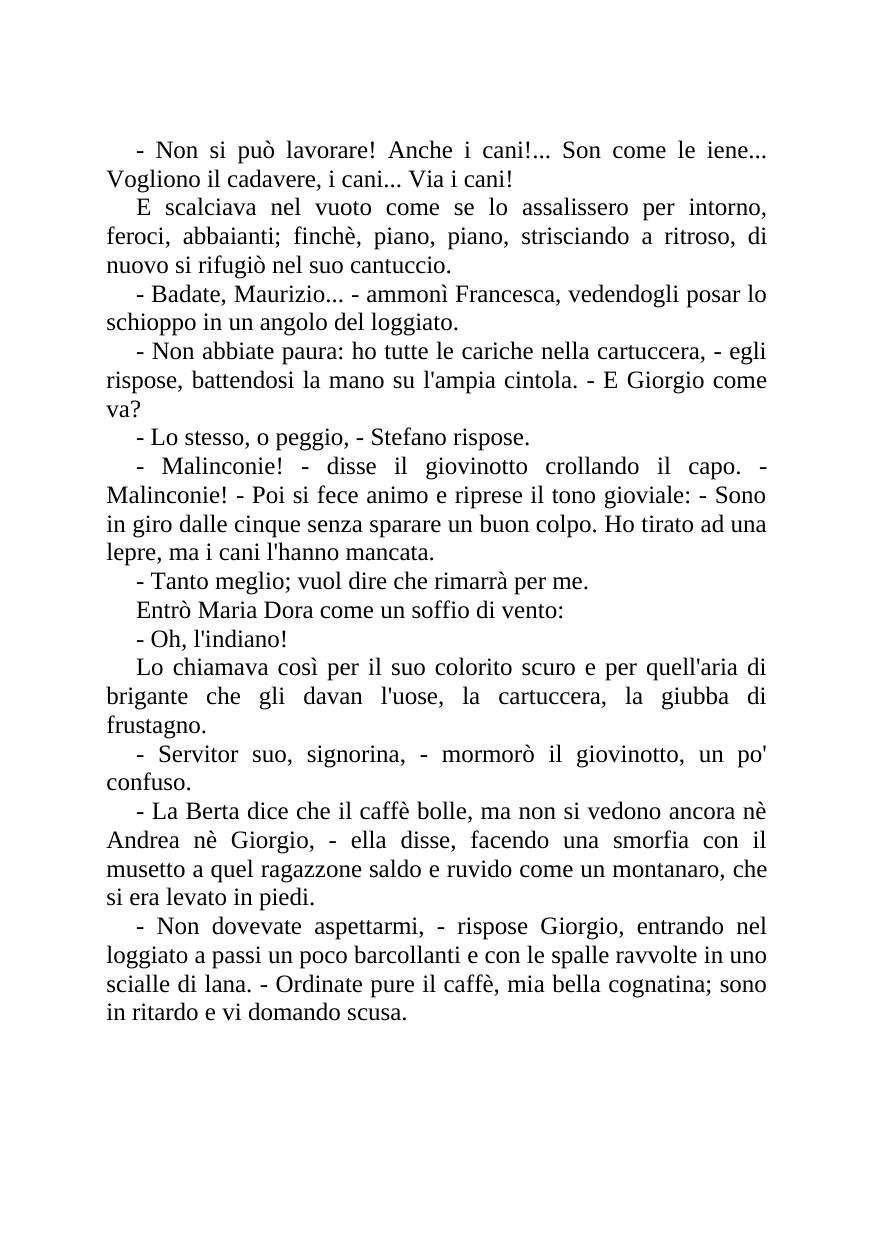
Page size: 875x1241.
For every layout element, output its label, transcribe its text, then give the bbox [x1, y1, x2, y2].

text - Non dovevate aspettarmi, - rispose Giorgio, entrando nel loggiato a passi un poco barcollanti e con le spalle ravvolte in uno scialle di lana. - Ordinate pure il caffè, mia bella cognatina; sono in ritardo e vi domando scusa. [106, 911, 768, 1026]
text Lo chiamava così per il suo colorito scuro e per quell'aria di brigante che gli davan l'uose, la cartuccera, la giubba di frustagno. [106, 652, 768, 739]
text - Oh, l'indiano! [106, 624, 768, 652]
text - Servitor suo, signorina, - mormorò il giovinotto, un po' confuso. [106, 739, 768, 796]
text - Non si può lavorare! Anche i cani!... Son come le iene... Vogliono il cadavere, i cani... Via i cani! [106, 135, 768, 192]
text - Non abbiate paura: ho tutte le cariche nella cartuccera, - egli rispose, battendosi la mano su l'ampia cintola. - E Giorgio come va? [106, 336, 768, 422]
text - Malinconie! - disse il giovinotto crollando il capo. - Malinconie! - Poi si fece animo e riprese il tono gioviale: - Sono in giro dalle cinque senza sparare un buon colpo. Ho tirato ad una lepre, ma i cani l'hanno mancata. [106, 451, 768, 566]
text - La Berta dice che il caffè bolle, ma non si vedono ancora nè Andrea nè Giorgio, - ella disse, facendo una smorfia con il musetto a quel ragazzone saldo e ruvido come un montanaro, che si era levato in piedi. [106, 796, 768, 911]
text Entrò Maria Dora come un soffio di vento: [106, 595, 768, 624]
text - Lo stesso, o peggio, - Stefano rispose. [106, 422, 768, 451]
text - Badate, Maurizio... - ammonì Francesca, vedendogli posar lo schioppo in un angolo del loggiato. [106, 279, 768, 336]
text - Tanto meglio; vuol dire che rimarrà per me. [106, 566, 768, 595]
text E scalciava nel vuoto come se lo assalissero per intorno, feroci, abbaianti; finchè, piano, piano, strisciando a ritroso, di nuovo si rifugiò nel suo cantuccio. [106, 192, 768, 279]
